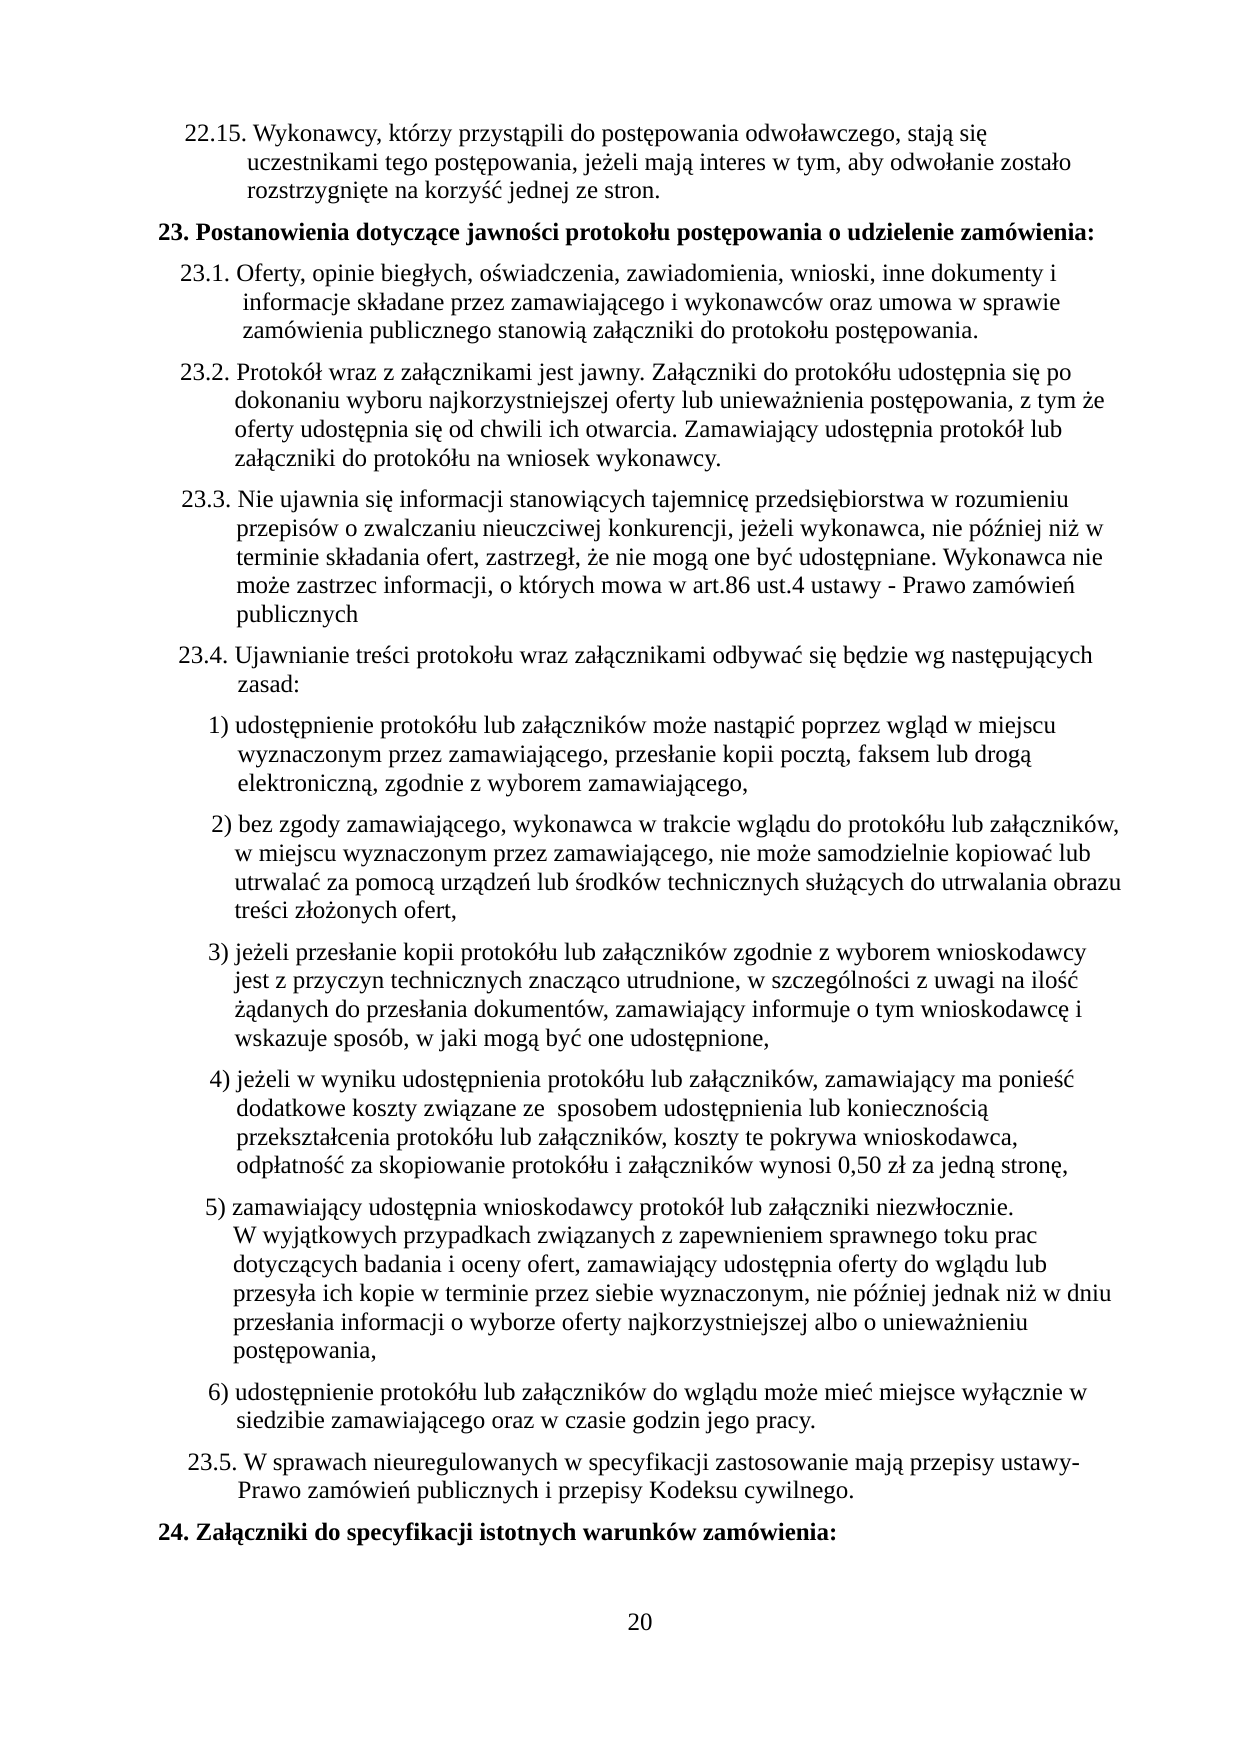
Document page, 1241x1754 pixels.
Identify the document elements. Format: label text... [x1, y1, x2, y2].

text 23. Postanowienia dotyczące jawności protokołu postępowania o udzielenie zamówienia: [158, 217, 1122, 246]
text 23.3. Nie ujawnia się informacji stanowiących tajemnicę przedsiębiorstwa w rozumieniu przepisów o zwalczaniu nieuczciwej konkurencji, jeżeli wykonawca, nie później niż w terminie składania ofert, zastrzegł, że nie mogą one być udostępniane. Wykonawca nie może zastrzec informacji, o których mowa w art.86 ust.4 ustawy - Prawo zamówień publicznych [181, 484, 1122, 628]
text 6) udostępnienie protokółu lub załączników do wglądu może mieć miejsce wyłącznie w siedzibie zamawiającego oraz w czasie godzin jego pracy. [208, 1377, 1122, 1434]
text 4) jeżeli w wyniku udostępnienia protokółu lub załączników, zamawiający ma ponieść dodatkowe koszty związane ze sposobem udostępnienia lub koniecznością przekształcenia protokółu lub załączników, koszty te pokrywa wnioskodawca, odpłatność za skopiowanie protokółu i załączników wynosi 0,50 zł za jedną stronę, [209, 1064, 1122, 1179]
text 22.15. Wykonawcy, którzy przystąpili do postępowania odwoławczego, stają się uczestnikami tego postępowania, jeżeli mają interes w tym, aby odwołanie zostało rozstrzygnięte na korzyść jednej ze stron. [184, 118, 1122, 204]
text 23.4. Ujawnianie treści protokołu wraz załącznikami odbywać się będzie wg następujących zasad: [178, 641, 1122, 698]
text 5) zamawiający udostępnia wnioskodawcy protokół lub załączniki niezwłocznie. W wyjątkowych przypadkach związanych z zapewnieniem sprawnego toku prac dotyczących badania i oceny ofert, zamawiający udostępnia oferty do wglądu lub przesyła ich kopie w terminie przez siebie wyznaczonym, nie później jednak niż w dniu przesłania informacji o wyborze oferty najkorzystniejszej albo o unieważnieniu postępowania, [205, 1192, 1122, 1364]
text 23.2. Protokół wraz z załącznikami jest jawny. Załączniki do protokółu udostępnia się po dokonaniu wyboru najkorzystniejszej oferty lub unieważnienia postępowania, z tym że oferty udostępnia się od chwili ich otwarcia. Zamawiający udostępnia protokół lub załączniki do protokółu na wniosek wykonawcy. [180, 357, 1122, 472]
text 1) udostępnienie protokółu lub załączników może nastąpić poprzez wgląd w miejscu wyznaczonym przez zamawiającego, przesłanie kopii pocztą, faksem lub drogą elektroniczną, zgodnie z wyborem zamawiającego, [208, 711, 1122, 797]
text 24. Załączniki do specyfikacji istotnych warunków zamówienia: [158, 1517, 1122, 1546]
text 23.1. Oferty, opinie biegłych, oświadczenia, zawiadomienia, wnioski, inne dokumenty i informacje składane przez zamawiającego i wykonawców oraz umowa w sprawie zamówienia publicznego stanowią załączniki do protokołu postępowania. [180, 258, 1122, 344]
text 3) jeżeli przesłanie kopii protokółu lub załączników zgodnie z wyborem wnioskodawcy jest z przyczyn technicznych znacząco utrudnione, w szczególności z uwagi na ilość żądanych do przesłania dokumentów, zamawiający informuje o tym wnioskodawcę i wskazuje sposób, w jaki mogą być one udostępnione, [208, 937, 1122, 1052]
text 2) bez zgody zamawiającego, wykonawca w trakcie wglądu do protokółu lub załączników, w miejscu wyznaczonym przez zamawiającego, nie może samodzielnie kopiować lub utrwalać za pomocą urządzeń lub środków technicznych służących do utrwalania obrazu treści złożonych ofert, [211, 809, 1122, 924]
text 23.5. W sprawach nieuregulowanych w specyfikacji zastosowanie mają przepisy ustawy- Prawo zamówień publicznych i przepisy Kodeksu cywilnego. [187, 1447, 1122, 1504]
